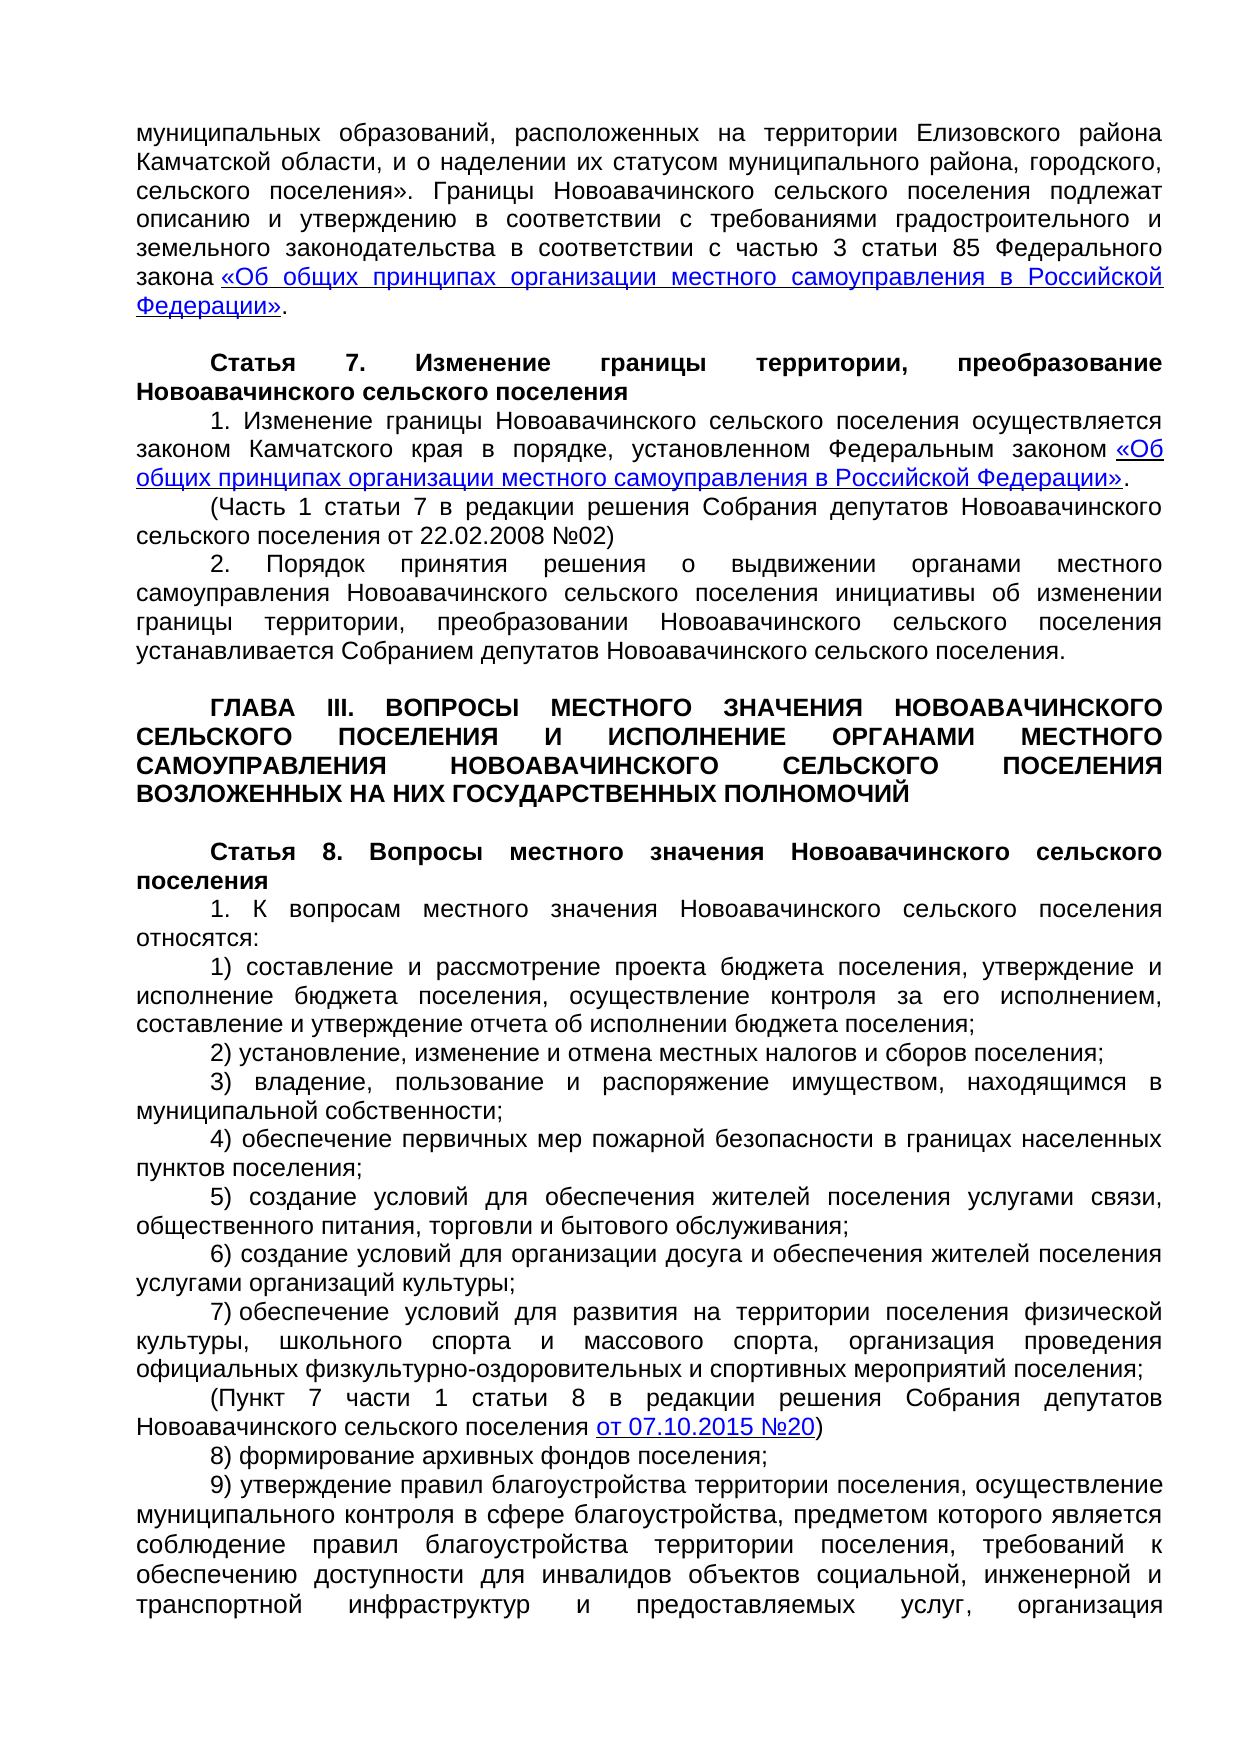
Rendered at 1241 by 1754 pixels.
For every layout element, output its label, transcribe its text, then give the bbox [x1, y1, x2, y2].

text муниципальных образований, расположенных на территории Елизовского района Камчатской области, и о наделении их статусом муниципального района, городского, сельского поселения». Границы Новоавачинского сельского поселения подлежат описанию и утверждению в соответствии с требованиями градостроительного и земельного законодательства в соответствии с частью 3 статьи 85 Федерального закона «Об общих принципах организации местного самоуправления в Российской Федерации». [136, 118, 1163, 319]
text 1. К вопросам местного значения Новоавачинского сельского поселения относятся: [136, 894, 1163, 952]
text Статья 7. Изменение границы территории, преобразование Новоавачинского сельского поселения [136, 348, 1163, 406]
text (Часть 1 статьи 7 в редакции решения Собрания депутатов Новоавачинского сельского поселения от 22.02.2008 №02) [136, 492, 1163, 549]
text 2) установление, изменение и отмена местных налогов и сборов поселения; [136, 1038, 1163, 1067]
text 8) формирование архивных фондов поселения; [136, 1441, 1163, 1469]
text 1) составление и рассмотрение проекта бюджета поселения, утверждение и исполнение бюджета поселения, осуществление контроля за его исполнением, составление и утверждение отчета об исполнении бюджета поселения; [136, 952, 1163, 1038]
text 3) владение, пользование и распоряжение имуществом, находящимся в муниципальной собственности; [136, 1067, 1163, 1124]
text 6) создание условий для организации досуга и обеспечения жителей поселения услугами организаций культуры; [136, 1239, 1163, 1297]
text ГЛАВА III. ВОПРОСЫ МЕСТНОГО ЗНАЧЕНИЯ НОВОАВАЧИНСКОГО СЕЛЬСКОГО ПОСЕЛЕНИЯ И ИСПОЛНЕНИЕ ОРГАНАМИ МЕСТНОГО САМОУПРАВЛЕНИЯ НОВОАВАЧИНСКОГО СЕЛЬСКОГО ПОСЕЛЕНИЯ ВОЗЛОЖЕННЫХ НА НИХ ГОСУДАРСТВЕННЫХ ПОЛНОМОЧИЙ [136, 693, 1163, 808]
text (Пункт 7 части 1 статьи 8 в редакции решения Собрания депутатов Новоавачинского сельского поселения от 07.10.2015 №20) [136, 1383, 1163, 1441]
text 1. Изменение границы Новоавачинского сельского поселения осуществляется законом Камчатского края в порядке, установленном Федеральным законом «Об общих принципах организации местного самоуправления в Российской Федерации». [136, 406, 1163, 492]
text 4) обеспечение первичных мер пожарной безопасности в границах населенных пунктов поселения; [136, 1124, 1163, 1182]
text 2. Порядок принятия решения о выдвижении органами местного самоуправления Новоавачинского сельского поселения инициативы об изменении границы территории, преобразовании Новоавачинского сельского поселения устанавливается Собранием депутатов Новоавачинского сельского поселения. [136, 549, 1163, 664]
text 7) обеспечение условий для развития на территории поселения физической культуры, школьного спорта и массового спорта, организация проведения официальных физкультурно-оздоровительных и спортивных мероприятий поселения; [136, 1297, 1163, 1383]
text 9) утверждение правил благоустройства территории поселения, осуществление муниципального контроля в сфере благоустройства, предметом которого является соблюдение правил благоустройства территории поселения, требований к обеспечению доступности для инвалидов объектов социальной, инженерной и транспортной инфраструктур и предоставляемых услуг, организация [136, 1469, 1163, 1619]
text Статья 8. Вопросы местного значения Новоавачинского сельского поселения [136, 837, 1163, 894]
text 5) создание условий для обеспечения жителей поселения услугами связи, общественного питания, торговли и бытового обслуживания; [136, 1182, 1163, 1239]
